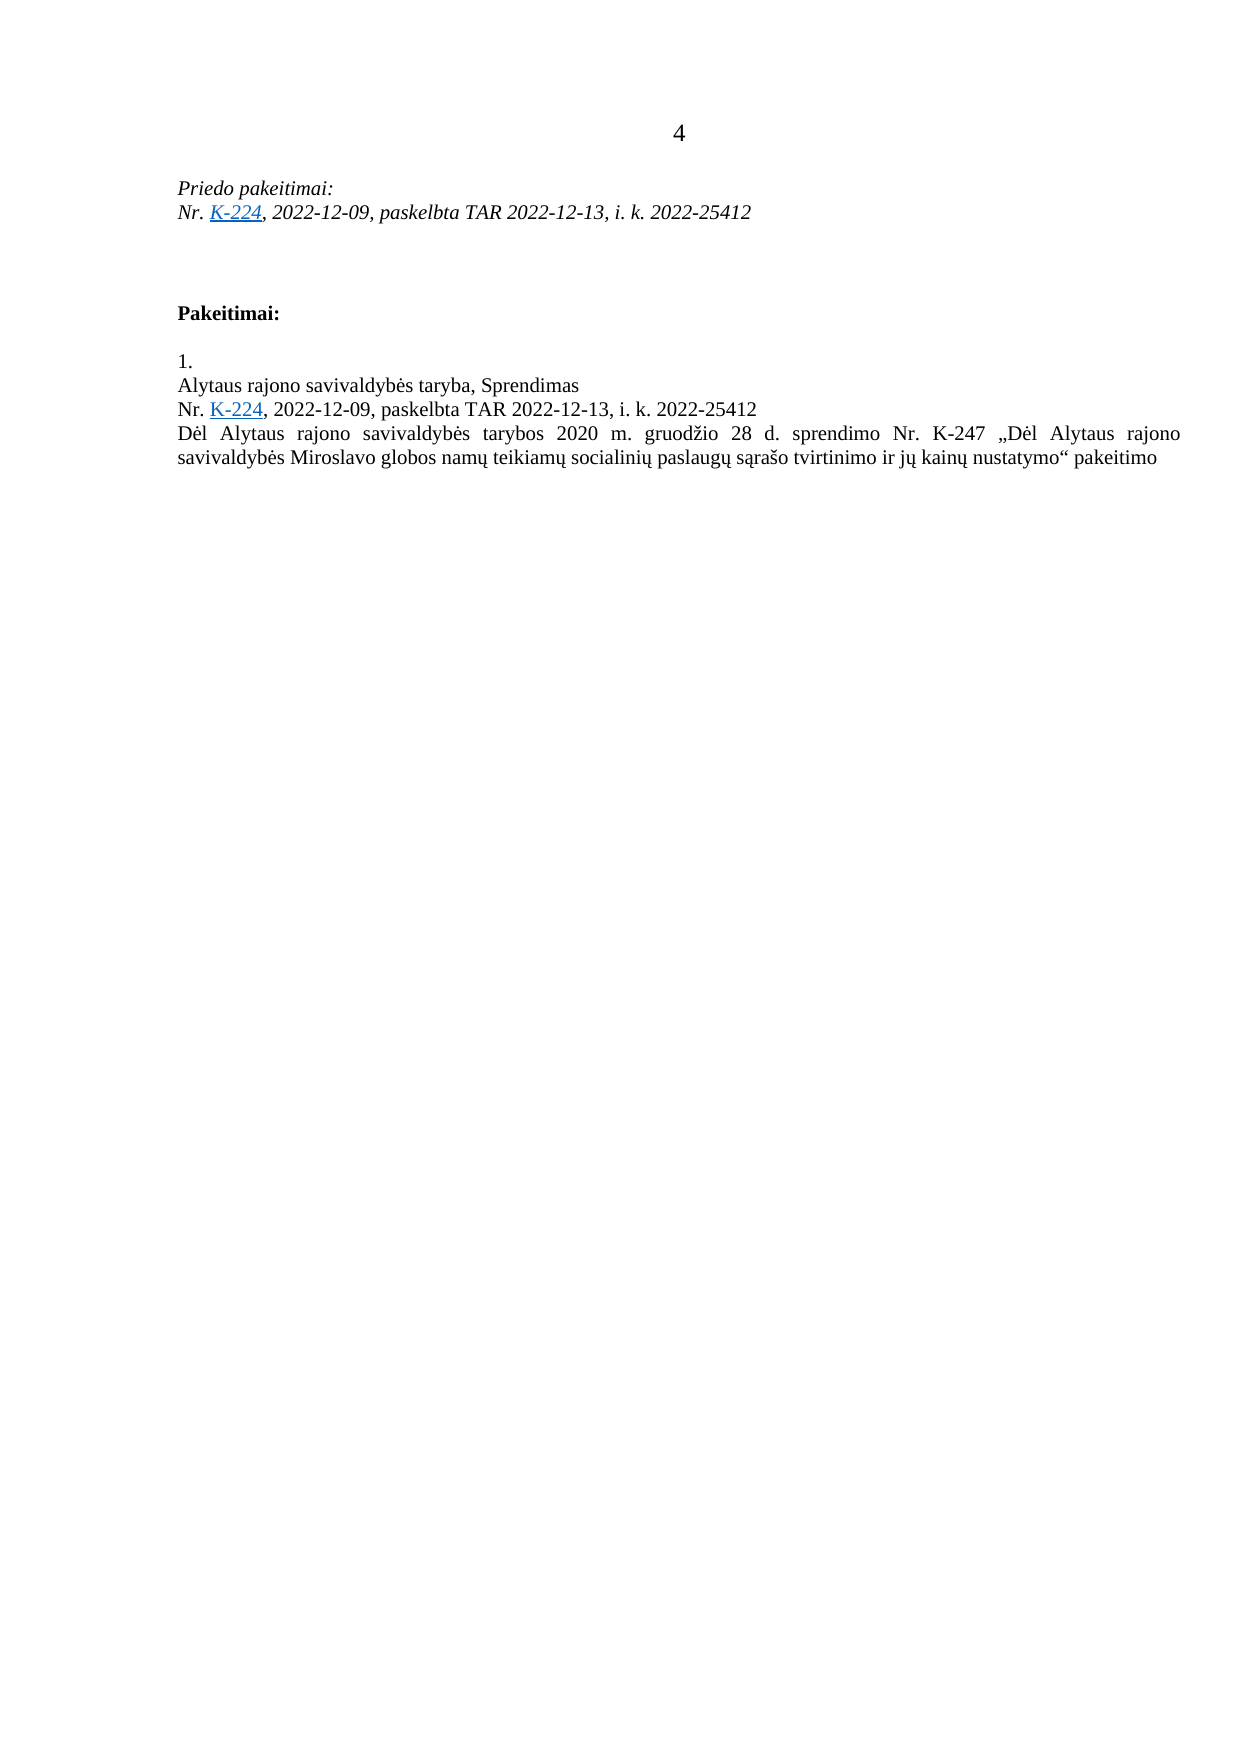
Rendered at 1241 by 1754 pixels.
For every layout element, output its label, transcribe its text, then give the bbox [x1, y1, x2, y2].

text Pakeitimai: [177, 301, 1181, 325]
text 1. [177, 349, 1181, 373]
text Priedo pakeitimai: [177, 176, 1181, 200]
text Nr. K-224, 2022-12-09, paskelbta TAR 2022-12-13, i. k. 2022-25412 [177, 200, 1181, 224]
text Alytaus rajono savivaldybės taryba, Sprendimas [177, 373, 1181, 397]
text Nr. K-224, 2022-12-09, paskelbta TAR 2022-12-13, i. k. 2022-25412 [177, 397, 1181, 421]
text Dėl Alytaus rajono savivaldybės tarybos 2020 m. gruodžio 28 d. sprendimo Nr. K-247 „Dėl Alytaus rajono savivaldybės Miroslavo globos namų teikiamų socialinių paslaugų sąrašo tvirtinimo ir jų kainų nustatymo“ pakeitimo [177, 421, 1181, 469]
